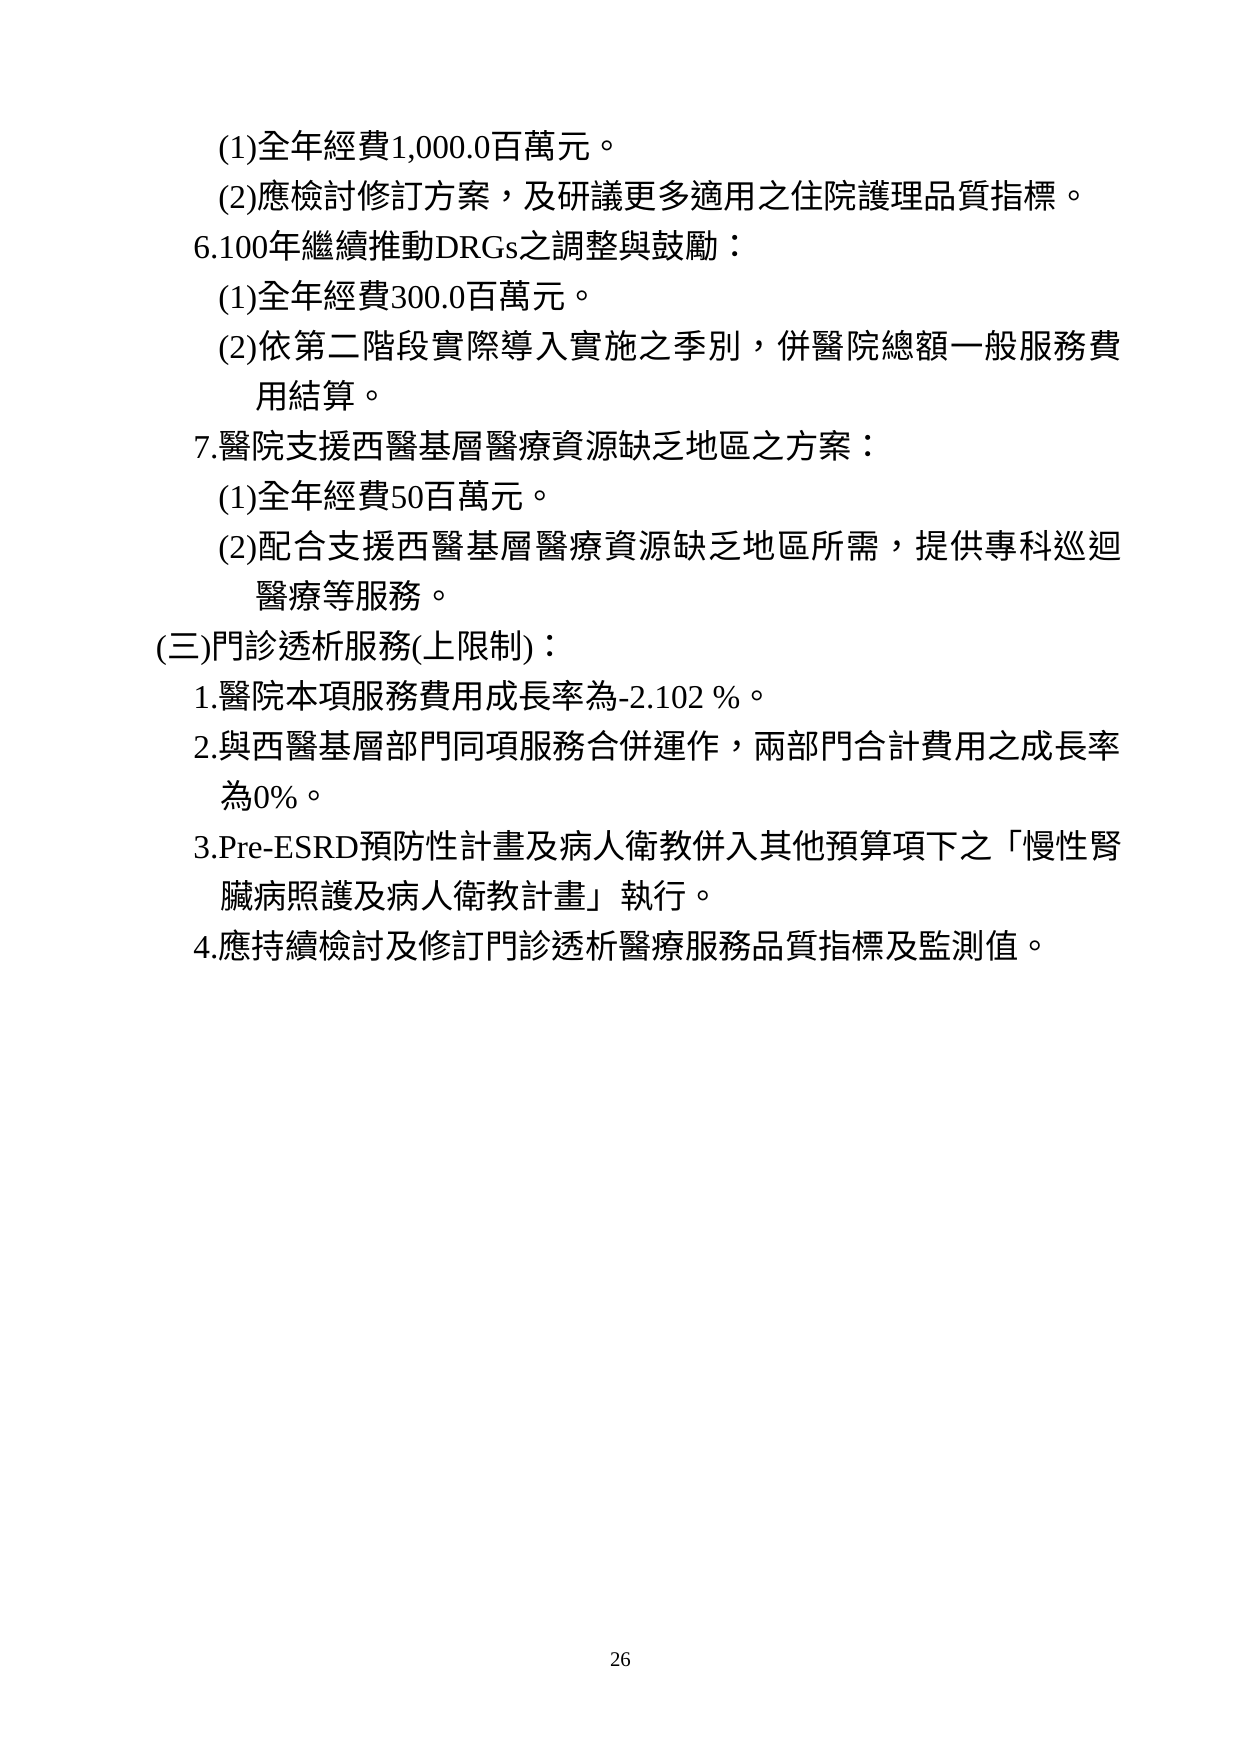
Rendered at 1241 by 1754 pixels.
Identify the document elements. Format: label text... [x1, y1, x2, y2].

text (1)全年經費50百萬元。 [218, 468, 1122, 518]
text (1)全年經費1,000.0百萬元。 [218, 118, 1122, 168]
text 3.Pre-ESRD預防性計畫及病人衛教併入其他預算項下之「慢性腎臟病照護及病人衛教計畫」執行。 [193, 818, 1122, 918]
text 2.與西醫基層部門同項服務合併運作，兩部門合計費用之成長率為0%。 [193, 718, 1122, 818]
text 4.應持續檢討及修訂門診透析醫療服務品質指標及監測值。 [193, 918, 1122, 968]
text (2)配合支援西醫基層醫療資源缺乏地區所需，提供專科巡迴醫療等服務。 [218, 518, 1122, 618]
text 6.100年繼續推動DRGs之調整與鼓勵： [193, 218, 1122, 268]
text 7.醫院支援西醫基層醫療資源缺乏地區之方案： [193, 418, 1122, 468]
text (1)全年經費300.0百萬元。 [218, 268, 1122, 318]
text (三)門診透析服務(上限制)： [156, 618, 1122, 668]
text (2)依第二階段實際導入實施之季別，併醫院總額一般服務費用結算。 [218, 318, 1122, 418]
text 1.醫院本項服務費用成長率為-2.102 %。 [193, 668, 1122, 718]
text (2)應檢討修訂方案，及研議更多適用之住院護理品質指標。 [218, 168, 1122, 218]
